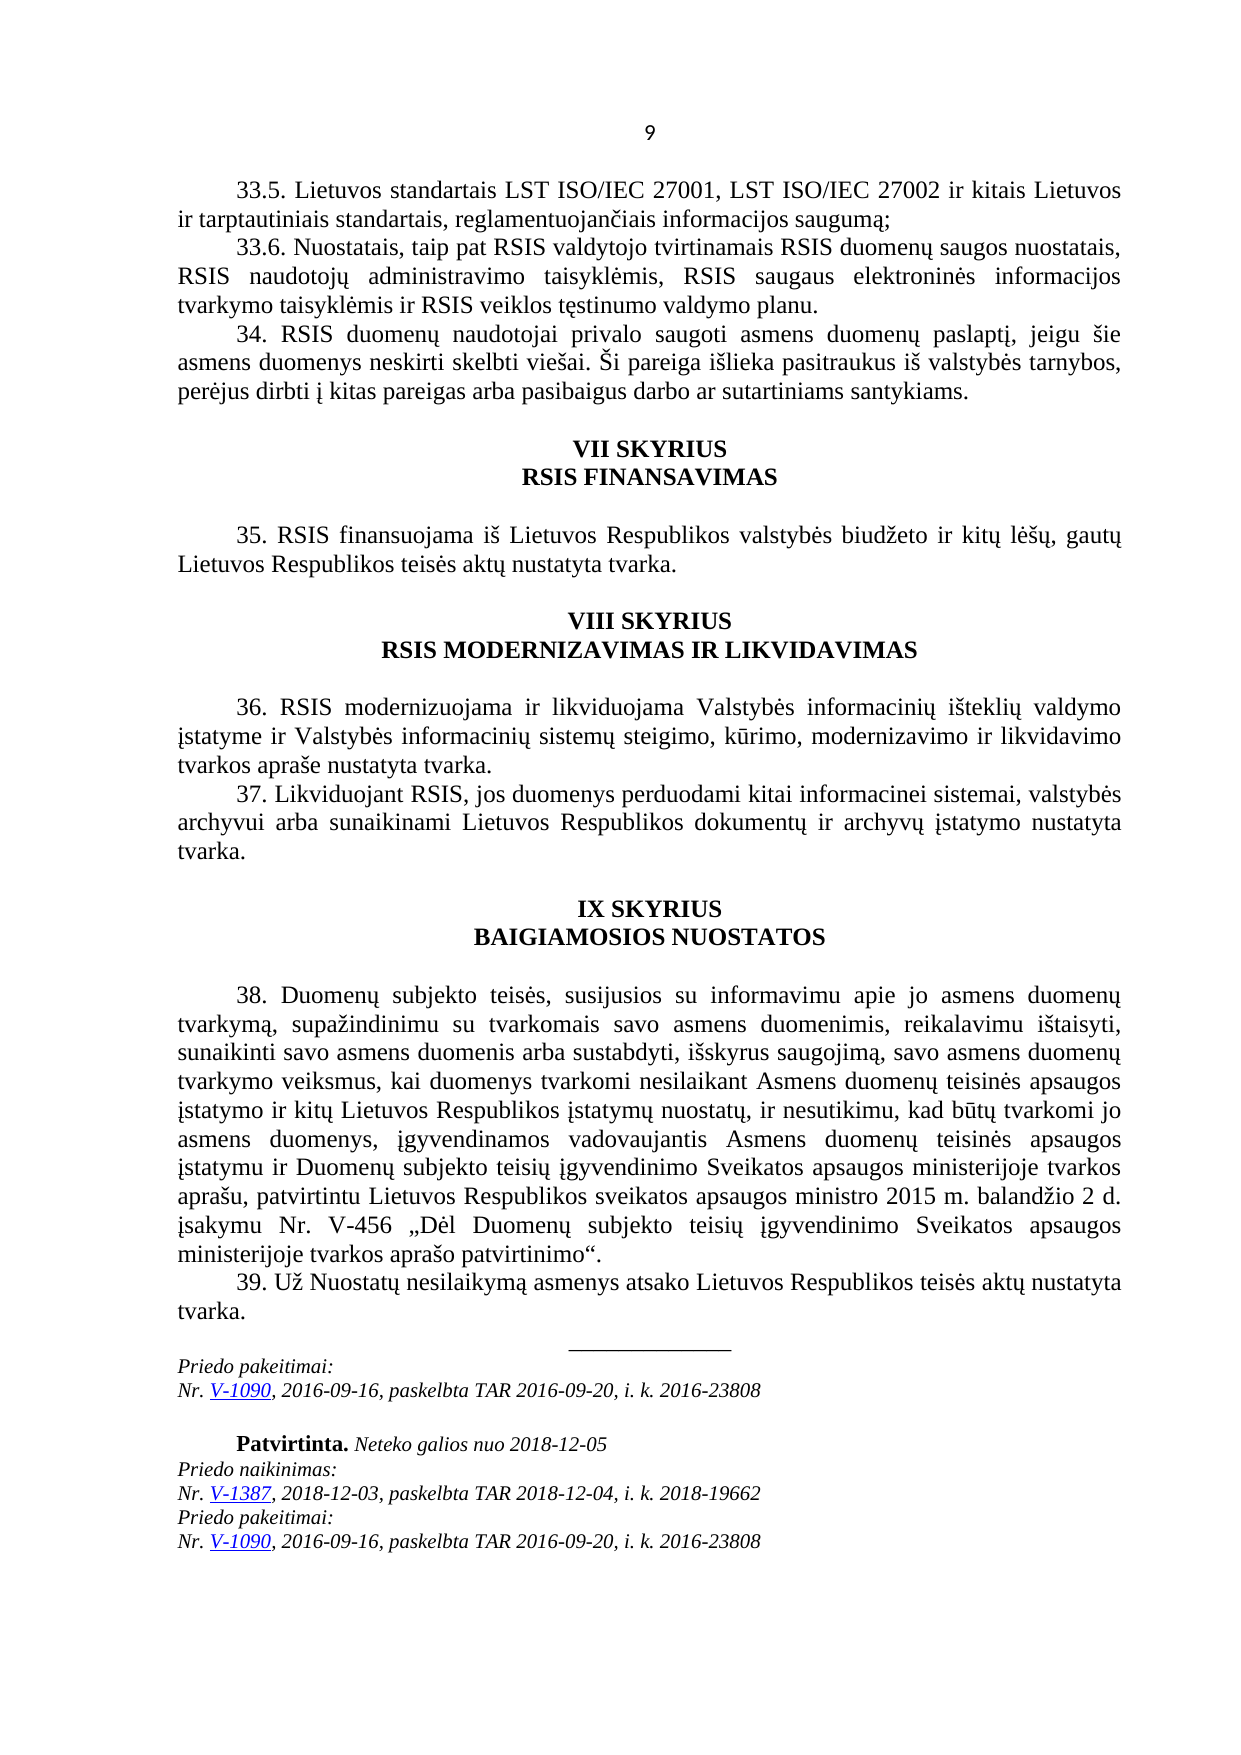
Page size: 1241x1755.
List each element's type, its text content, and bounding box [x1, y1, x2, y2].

text 35. RSIS finansuojama iš Lietuvos Respublikos valstybės biudžeto ir kitų lėšų, gautų Lietuvos Respublikos teisės aktų nustatyta tvarka. [177, 520, 1122, 577]
text 36. RSIS modernizuojama ir likviduojama Valstybės informacinių išteklių valdymo įstatyme ir Valstybės informacinių sistemų steigimo, kūrimo, modernizavimo ir likvidavimo tvarkos apraše nustatyta tvarka. [177, 692, 1122, 779]
text 33.5. Lietuvos standartais LST ISO/IEC 27001, LST ISO/IEC 27002 ir kitais Lietuvos ir tarptautiniais standartais, reglamentuojančiais informacijos saugumą; [177, 175, 1122, 232]
text 39. Už Nuostatų nesilaikymą asmenys atsako Lietuvos Respublikos teisės aktų nustatyta tvarka. [177, 1267, 1122, 1325]
text Priedo pakeitimai: [177, 1505, 1122, 1529]
text 37. Likviduojant RSIS, jos duomenys perduodami kitai informacinei sistemai, valstybės archyvui arba sunaikinami Lietuvos Respublikos dokumentų ir archyvų įstatymo nustatyta tvarka. [177, 779, 1122, 865]
text VIII SKYRIUS [177, 606, 1122, 635]
text 38. Duomenų subjekto teisės, susijusios su informavimu apie jo asmens duomenų tvarkymą, supažindinimu su tvarkomais savo asmens duomenimis, reikalavimu ištaisyti, sunaikinti savo asmens duomenis arba sustabdyti, išskyrus saugojimą, savo asmens duomenų tvarkymo veiksmus, kai duomenys tvarkomi nesilaikant Asmens duomenų teisinės apsaugos įstatymo ir kitų Lietuvos Respublikos įstatymų nuostatų, ir nesutikimu, kad būtų tvarkomi jo asmens duomenys, įgyvendinamos vadovaujantis Asmens duomenų teisinės apsaugos įstatymu ir Duomenų subjekto teisių įgyvendinimo Sveikatos apsaugos ministerijoje tvarkos aprašu, patvirtintu Lietuvos Respublikos sveikatos apsaugos ministro 2015 m. balandžio 2 d. įsakymu Nr. V-456 „Dėl Duomenų subjekto teisių įgyvendinimo Sveikatos apsaugos ministerijoje tvarkos aprašo patvirtinimo“. [177, 980, 1122, 1267]
text Priedo naikinimas: [177, 1457, 1122, 1481]
text _____________ [177, 1325, 1122, 1354]
text 33.6. Nuostatais, taip pat RSIS valdytojo tvirtinamais RSIS duomenų saugos nuostatais, RSIS naudotojų administravimo taisyklėmis, RSIS saugaus elektroninės informacijos tvarkymo taisyklėmis ir RSIS veiklos tęstinumo valdymo planu. [177, 232, 1122, 319]
text Nr. V-1090, 2016-09-16, paskelbta TAR 2016-09-20, i. k. 2016-23808 [177, 1378, 1122, 1402]
text IX SKYRIUS [177, 894, 1122, 922]
text Patvirtinta. Neteko galios nuo 2018-12-05 [177, 1431, 1122, 1457]
text Priedo pakeitimai: [177, 1354, 1122, 1378]
text RSIS FINANSAVIMAS [177, 462, 1122, 491]
text 34. RSIS duomenų naudotojai privalo saugoti asmens duomenų paslaptį, jeigu šie asmens duomenys neskirti skelbti viešai. Ši pareiga išlieka pasitraukus iš valstybės tarnybos, perėjus dirbti į kitas pareigas arba pasibaigus darbo ar sutartiniams santykiams. [177, 319, 1122, 405]
text RSIS MODERNIZAVIMAS IR LIKVIDAVIMAS [177, 635, 1122, 664]
text Nr. V-1090, 2016-09-16, paskelbta TAR 2016-09-20, i. k. 2016-23808 [177, 1529, 1122, 1553]
text BAIGIAMOSIOS NUOSTATOS [177, 922, 1122, 951]
text VII SKYRIUS [177, 434, 1122, 462]
text Nr. V-1387, 2018-12-03, paskelbta TAR 2018-12-04, i. k. 2018-19662 [177, 1481, 1122, 1505]
